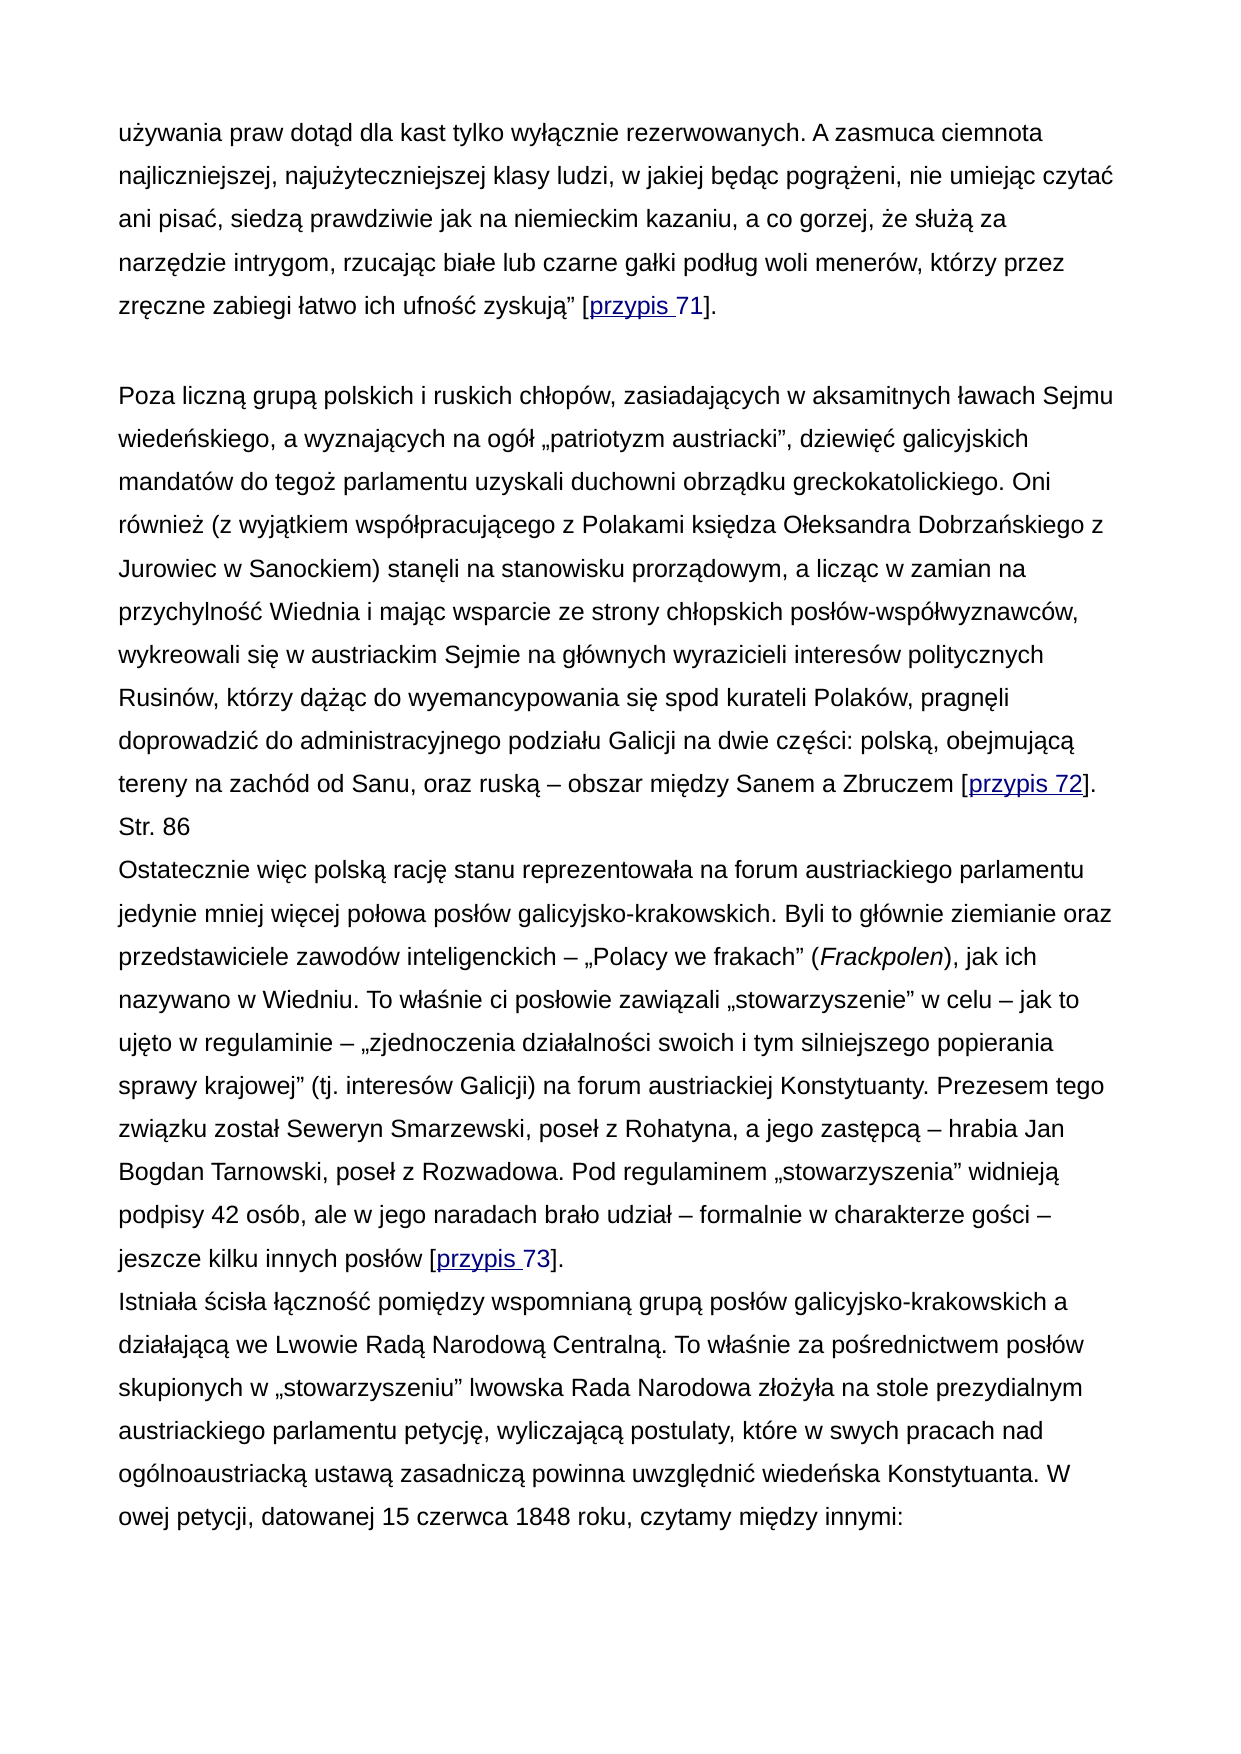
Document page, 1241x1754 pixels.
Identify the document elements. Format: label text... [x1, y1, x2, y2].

text Ostatecznie więc polską rację stanu reprezentowała na forum austriackiego parlamentu jedynie mniej więcej połowa posłów galicyjsko-krakowskich. Byli to głównie ziemianie oraz przedstawiciele zawodów inteligenckich – „Polacy we frakach” (Frackpolen), jak ich nazywano w Wiedniu. To właśnie ci posłowie zawiązali „stowarzyszenie” w celu – jak to ujęto w regulaminie – „zjednoczenia działalności swoich i tym silniejszego popierania sprawy krajowej” (tj. interesów Galicji) na forum austriackiej Konstytuanty. Prezesem tego związku został Seweryn Smarzewski, poseł z Rohatyna, a jego zastępcą – hrabia Jan Bogdan Tarnowski, poseł z Rozwadowa. Pod regulaminem „stowarzyszenia” widnieją podpisy 42 osób, ale w jego naradach brało udział – formalnie w charakterze gości – jeszcze kilku innych posłów [przypis 73]. [118, 855, 1122, 1272]
text Poza liczną grupą polskich i ruskich chłopów, zasiadających w aksamitnych ławach Sejmu wiedeńskiego, a wyznających na ogół „patriotyzm austriacki”, dziewięć galicyjskich mandatów do tegoż parlamentu uzyskali duchowni obrządku greckokatolickiego. Oni również (z wyjątkiem współpracującego z Polakami księdza Ołeksandra Dobrzańskiego z Jurowiec w Sanockiem) stanęli na stanowisku prorządowym, a licząc w zamian na przychylność Wiednia i mając wsparcie ze strony chłopskich posłów-współwyznawców, wykreowali się w austriackim Sejmie na głównych wyrazicieli interesów politycznych Rusinów, którzy dążąc do wyemancypowania się spod kurateli Polaków, pragnęli doprowadzić do administracyjnego podziału Galicji na dwie części: polską, obejmującą tereny na zachód od Sanu, oraz ruską – obszar między Sanem a Zbruczem [przypis 72]. [118, 381, 1122, 798]
text Str. 86 [118, 812, 1122, 841]
text używania praw dotąd dla kast tylko wyłącznie rezerwowanych. A zasmuca ciemnota najliczniejszej, najużyteczniejszej klasy ludzi, w jakiej będąc pogrążeni, nie umiejąc czytać ani pisać, siedzą prawdziwie jak na niemieckim kazaniu, a co gorzej, że służą za narzędzie intrygom, rzucając białe lub czarne gałki podług woli menerów, którzy przez zręczne zabiegi łatwo ich ufność zyskują” [przypis 71]. [118, 118, 1122, 319]
text Istniała ścisła łączność pomiędzy wspomnianą grupą posłów galicyjsko-krakowskich a działającą we Lwowie Radą Narodową Centralną. To właśnie za pośrednictwem posłów skupionych w „stowarzyszeniu” lwowska Rada Narodowa złożyła na stole prezydialnym austriackiego parlamentu petycję, wyliczającą postulaty, które w swych pracach nad ogólnoaustriacką ustawą zasadniczą powinna uwzględnić wiedeńska Konstytuanta. W owej petycji, datowanej 15 czerwca 1848 roku, czytamy między innymi: [118, 1287, 1122, 1531]
